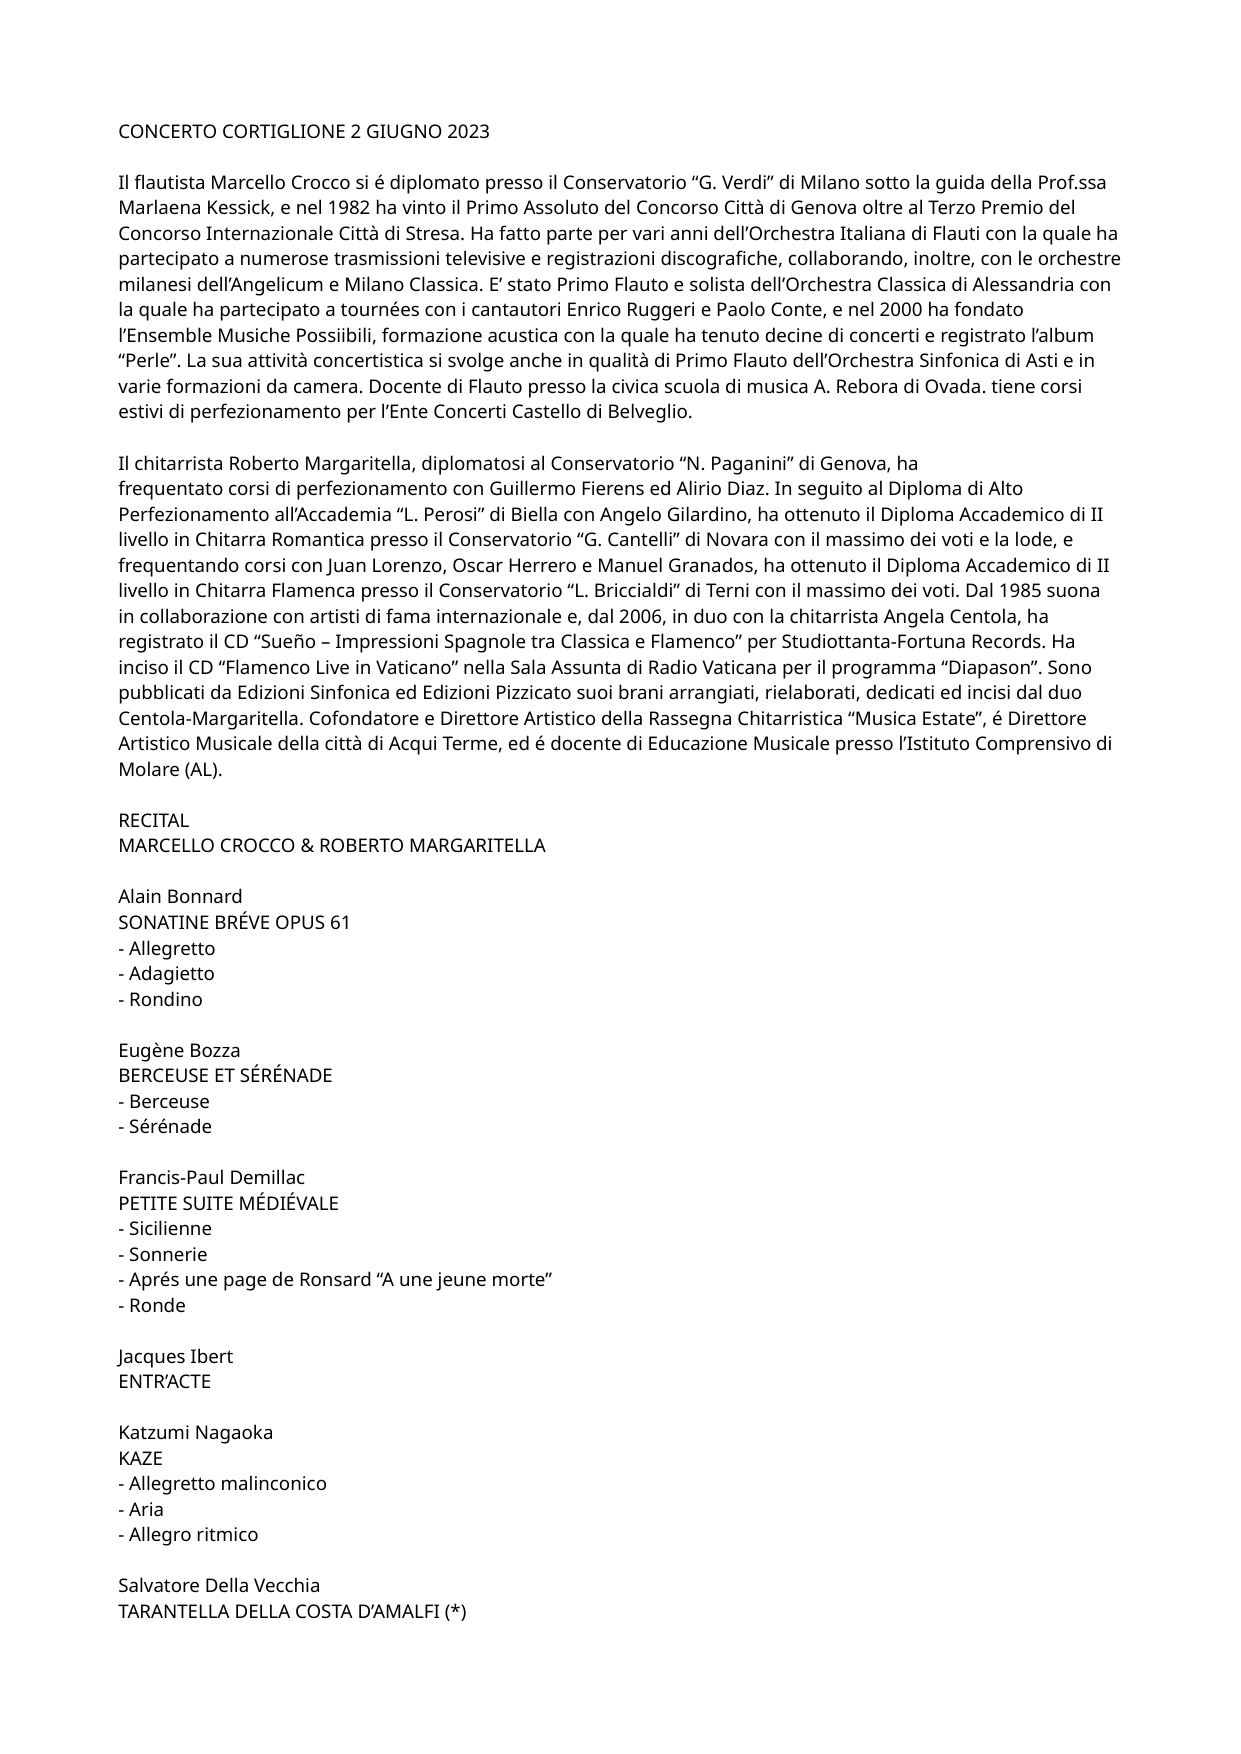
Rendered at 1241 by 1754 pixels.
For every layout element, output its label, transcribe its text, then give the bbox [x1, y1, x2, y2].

text Il chitarrista Roberto Margaritella, diplomatosi al Conservatorio “N. Paganini” di Genova, ha frequentato corsi di perfezionamento con Guillermo Fierens ed Alirio Diaz. In seguito al Diploma di Alto Perfezionamento all’Accademia “L. Perosi” di Biella con Angelo Gilardino, ha ottenuto il Diploma Accademico di II livello in Chitarra Romantica presso il Conservatorio “G. Cantelli” di Novara con il massimo dei voti e la lode, e frequentando corsi con Juan Lorenzo, Oscar Herrero e Manuel Granados, ha ottenuto il Diploma Accademico di II livello in Chitarra Flamenca presso il Conservatorio “L. Briccialdi” di Terni con il massimo dei voti. Dal 1985 suona in collaborazione con artisti di fama internazionale e, dal 2006, in duo con la chitarrista Angela Centola, ha registrato il CD “Sueño – Impressioni Spagnole tra Classica e Flamenco” per Studiottanta-Fortuna Records. Ha inciso il CD “Flamenco Live in Vaticano” nella Sala Assunta di Radio Vaticana per il programma “Diapason”. Sono pubblicati da Edizioni Sinfonica ed Edizioni Pizzicato suoi brani arrangiati, rielaborati, dedicati ed incisi dal duo Centola-Margaritella. Cofondatore e Direttore Artistico della Rassegna Chitarristica “Musica Estate”, é Direttore Artistico Musicale della città di Acqui Terme, ed é docente di Educazione Musicale presso l’Istituto Comprensivo di Molare (AL). [118, 450, 1122, 782]
text Alain Bonnard SONATINE BRÉVE OPUS 61 - Allegretto - Adagietto - Rondino [118, 884, 1122, 1011]
text Katzumi Nagaoka KAZE - Allegretto malinconico - Aria - Allegro ritmico [118, 1420, 1122, 1547]
text Francis-Paul Demillac PETITE SUITE MÉDIÉVALE - Sicilienne - Sonnerie - Aprés une page de Ronsard “A une jeune morte” - Ronde [118, 1164, 1122, 1318]
text Il flautista Marcello Crocco si é diplomato presso il Conservatorio “G. Verdi” di Milano sotto la guida della Prof.ssa Marlaena Kessick, e nel 1982 ha vinto il Primo Assoluto del Concorso Città di Genova oltre al Terzo Premio del Concorso Internazionale Città di Stresa. Ha fatto parte per vari anni dell’Orchestra Italiana di Flauti con la quale ha partecipato a numerose trasmissioni televisive e registrazioni discografiche, collaborando, inoltre, con le orchestre milanesi dell’Angelicum e Milano Classica. E’ stato Primo Flauto e solista dell’Orchestra Classica di Alessandria con la quale ha partecipato a tournées con i cantautori Enrico Ruggeri e Paolo Conte, e nel 2000 ha fondato l’Ensemble Musiche Possiibili, formazione acustica con la quale ha tenuto decine di concerti e registrato l’album “Perle”. La sua attività concertistica si svolge anche in qualità di Primo Flauto dell’Orchestra Sinfonica di Asti e in varie formazioni da camera. Docente di Flauto presso la civica scuola di musica A. Rebora di Ovada. tiene corsi estivi di perfezionamento per l’Ente Concerti Castello di Belveglio. [118, 144, 1122, 424]
text Eugène Bozza BERCEUSE ET SÉRÉNADE - Berceuse - Sérénade [118, 1037, 1122, 1139]
text CONCERTO CORTIGLIONE 2 GIUGNO 2023 [118, 118, 1122, 144]
text RECITAL MARCELLO CROCCO & ROBERTO MARGARITELLA [118, 807, 1122, 858]
text Salvatore Della Vecchia TARANTELLA DELLA COSTA D’AMALFI (*) [118, 1573, 1122, 1624]
text Jacques Ibert ENTR’ACTE [118, 1343, 1122, 1394]
